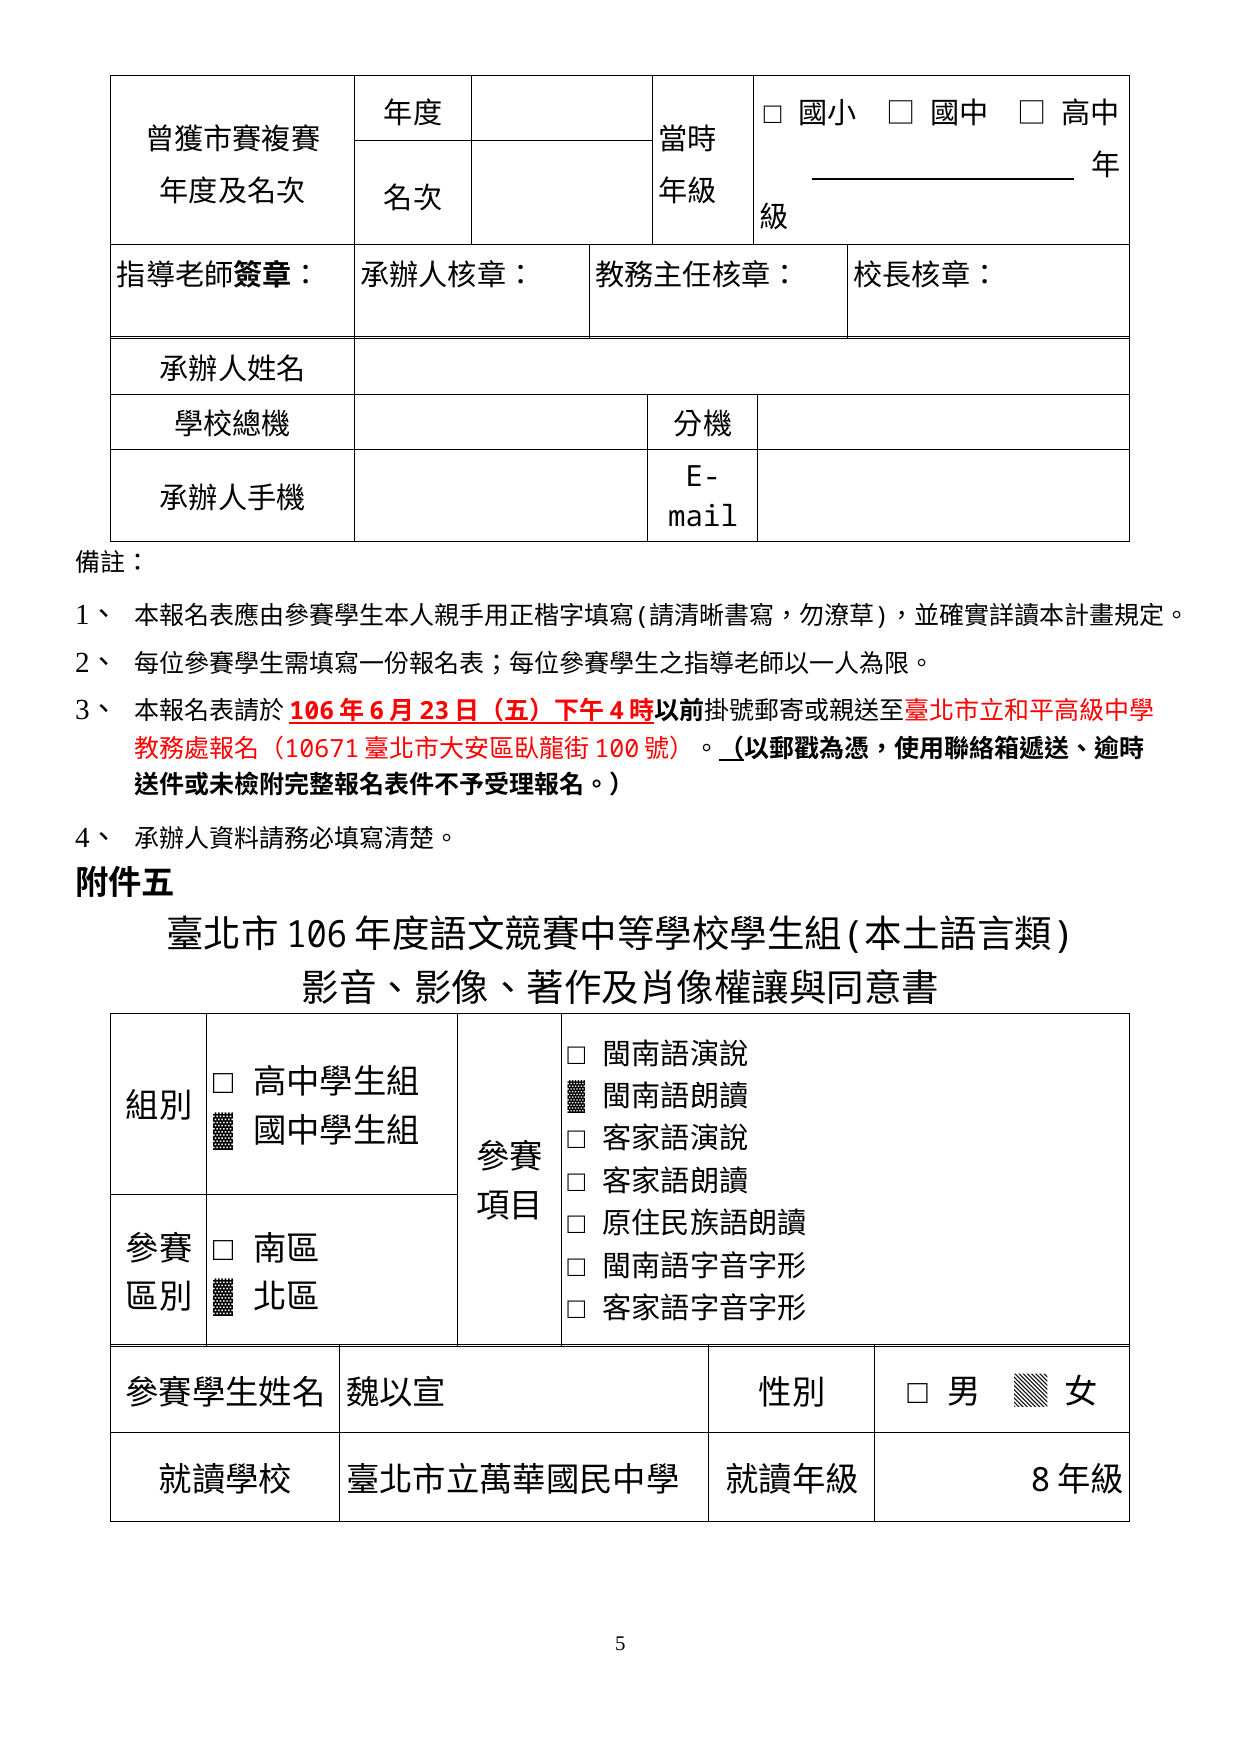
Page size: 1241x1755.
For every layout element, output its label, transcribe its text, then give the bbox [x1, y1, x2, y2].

table_header □ 高中學生組 ▓ 國中學生組 [207, 1014, 457, 1193]
table_cell [355, 395, 647, 449]
table_cell 承辦人手機 [111, 450, 354, 541]
table_cell □ 南區 ▓ 北區 [207, 1195, 457, 1344]
table_cell 就讀學校 [111, 1433, 339, 1521]
table_cell [355, 339, 1129, 393]
table_cell 教務主任核章： [590, 245, 847, 336]
table_cell 承辦人姓名 [111, 339, 354, 393]
table_cell [758, 395, 1129, 449]
table_cell [758, 450, 1129, 541]
table_cell 參賽 區別 [111, 1195, 206, 1344]
table_cell 承辦人核章： [355, 245, 589, 336]
table_cell 參賽學生姓名 [111, 1347, 339, 1432]
table_header 參賽 項目 [458, 1014, 561, 1344]
table_cell 指導老師簽章： [111, 245, 354, 336]
list 每位參賽學生需填寫一份報名表；每位參賽學生之指導老師以一人為限。 [75, 638, 1165, 681]
table_cell 就讀年級 [709, 1433, 874, 1521]
table_cell □ 國小 □ 國中 □ 高中 年級 [754, 76, 1129, 244]
table_header 組別 [111, 1014, 206, 1193]
table_cell 性別 [709, 1347, 874, 1432]
text 備註： [75, 542, 1165, 578]
list 本報名表應由參賽學生本人親手用正楷字填寫(請清晰書寫，勿潦草)，並確實詳讀本計畫規定。 [75, 591, 1165, 633]
text 影音、影像、著作及肖像權讓與同意書 [75, 958, 1165, 1012]
table_cell 魏以宣 [340, 1347, 708, 1432]
table_cell [472, 76, 652, 140]
text 臺北市106年度語文競賽中等學校學生組(本土語言類) [75, 904, 1165, 958]
list 承辦人資料請務必填寫清楚。 [75, 813, 1165, 855]
table_cell [472, 141, 652, 244]
table_cell 曾獲市賽複賽 年度及名次 [111, 76, 354, 244]
table_cell 年度 [355, 76, 471, 140]
text 附件五 [75, 855, 1165, 904]
table_cell 臺北市立萬華國民中學 [340, 1433, 708, 1521]
table_cell 8年級 [875, 1433, 1129, 1521]
table_cell 分機 [648, 395, 757, 449]
table_cell [355, 450, 647, 541]
table_cell 當時 年級 [653, 76, 753, 244]
table_header □ 閩南語演說 ▓ 閩南語朗讀 □ 客家語演說 □ 客家語朗讀 □ 原住民族語朗讀 □ 閩南語字音字形 □ 客家語字音字形 [562, 1014, 1129, 1344]
table_cell □ 男 ▓ 女 [875, 1347, 1129, 1432]
list 本報名表請於106年6月23日（五）下午4時以前掛號郵寄或親送至臺北市立和平高級中學教務處報名（10671臺北市大安區臥龍街100號）。（以郵戳為憑，使用聯絡箱遞送、逾時送件或未檢附完整報名表件不予受理報名。） [75, 686, 1165, 801]
table_cell 名次 [355, 141, 471, 244]
table_cell E-mail [648, 450, 757, 541]
table_cell 校長核章： [848, 245, 1129, 336]
table_cell 學校總機 [111, 395, 354, 449]
